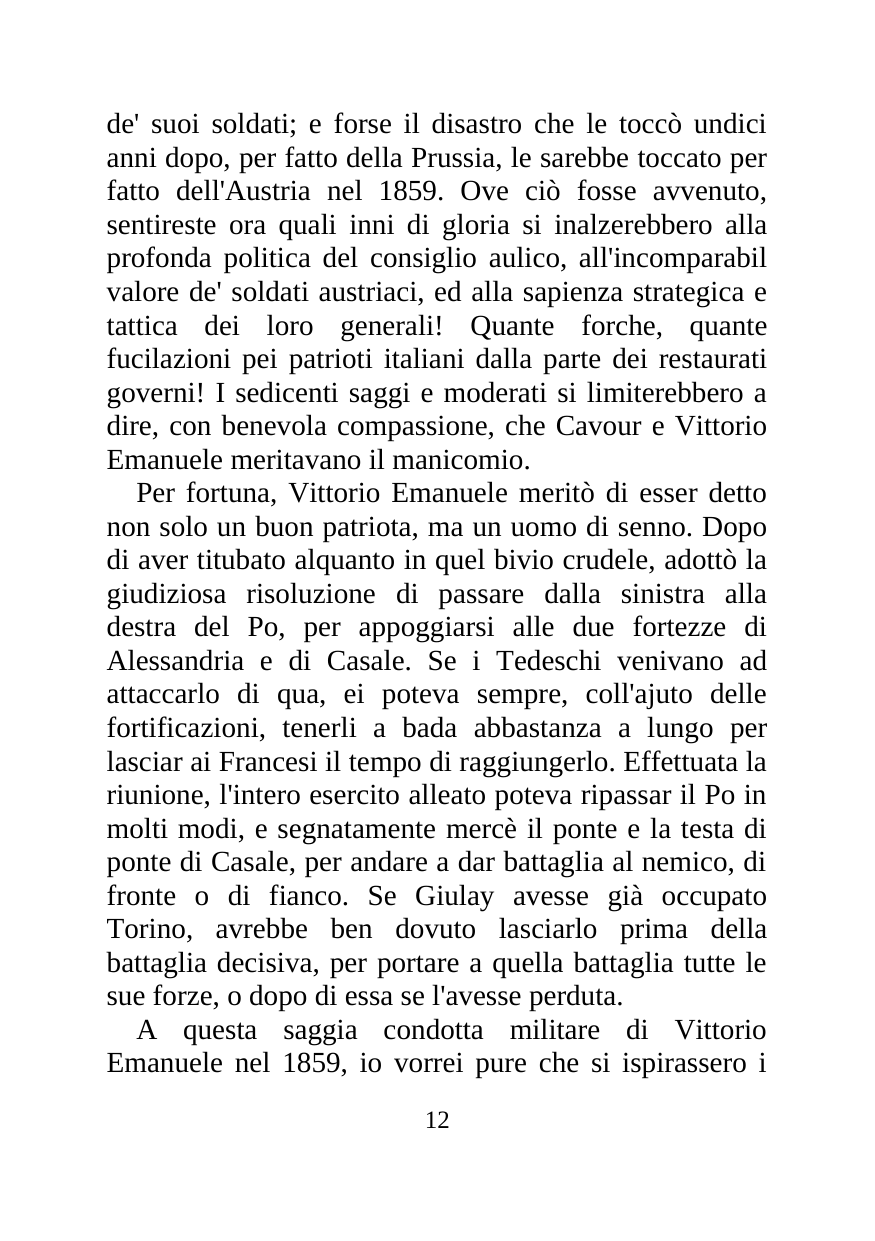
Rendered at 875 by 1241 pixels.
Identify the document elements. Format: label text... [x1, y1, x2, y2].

text de' suoi soldati; e forse il disastro che le toccò undici anni dopo, per fatto della Prussia, le sarebbe toccato per fatto dell'Austria nel 1859. Ove ciò fosse avvenuto, sentireste ora quali inni di gloria si inalzerebbero alla profonda politica del consiglio aulico, all'incomparabil valore de' soldati austriaci, ed alla sapienza strategica e tattica dei loro generali! Quante forche, quante fucilazioni pei patrioti italiani dalla parte dei restaurati governi! I sedicenti saggi e moderati si limiterebbero a dire, con benevola compassione, che Cavour e Vittorio Emanuele meritavano il manicomio. [106, 106, 768, 475]
text A questa saggia condotta militare di Vittorio Emanuele nel 1859, io vorrei pure che si ispirassero i [106, 1012, 768, 1079]
text Per fortuna, Vittorio Emanuele meritò di esser detto non solo un buon patriota, ma un uomo di senno. Dopo di aver titubato alquanto in quel bivio crudele, adottò la giudiziosa risoluzione di passare dalla sinistra alla destra del Po, per appoggiarsi alle due fortezze di Alessandria e di Casale. Se i Tedeschi venivano ad attaccarlo di qua, ei poteva sempre, coll'ajuto delle fortificazioni, tenerli a bada abbastanza a lungo per lasciar ai Francesi il tempo di raggiungerlo. Effettuata la riunione, l'intero esercito alleato poteva ripassar il Po in molti modi, e segnatamente mercè il ponte e la testa di ponte di Casale, per andare a dar battaglia al nemico, di fronte o di fianco. Se Giulay avesse già occupato Torino, avrebbe ben dovuto lasciarlo prima della battaglia decisiva, per portare a quella battaglia tutte le sue forze, o dopo di essa se l'avesse perduta. [106, 475, 768, 1012]
